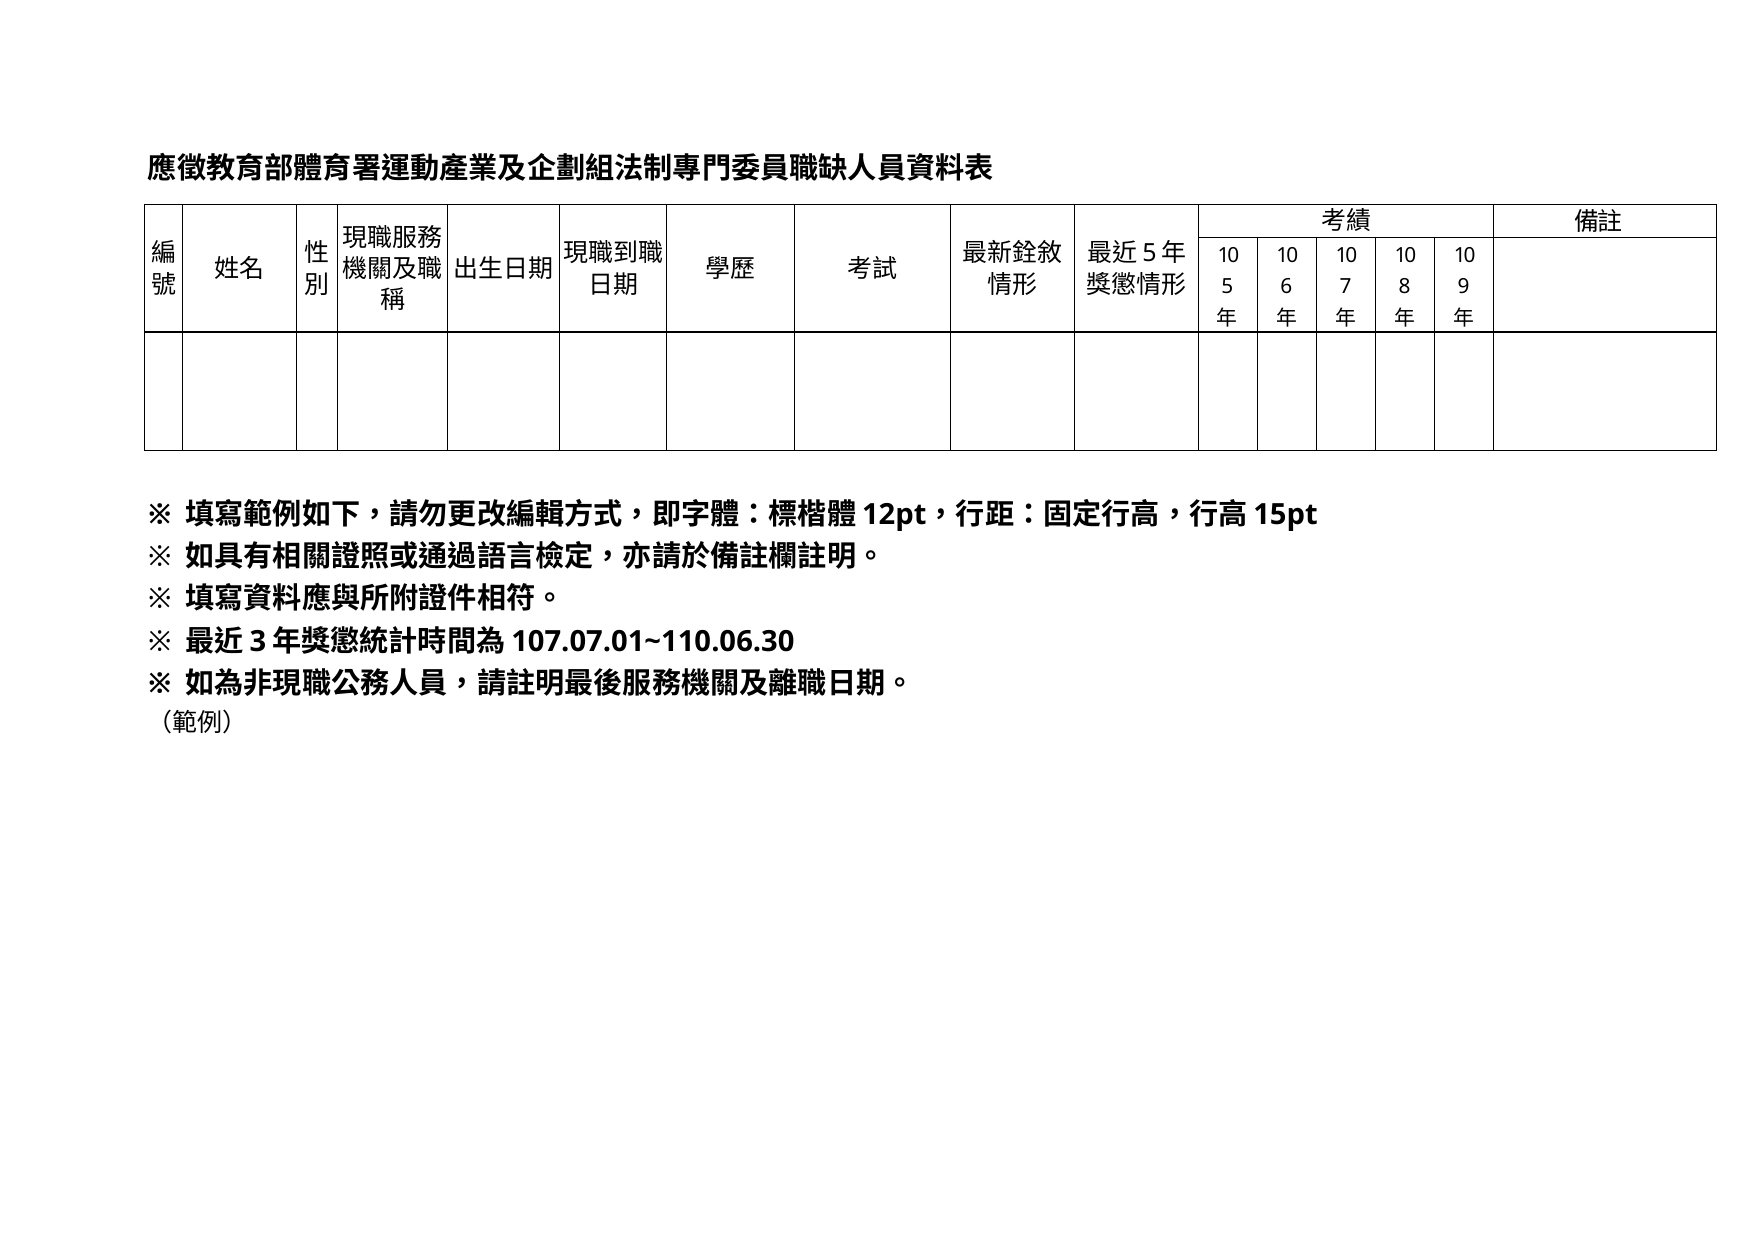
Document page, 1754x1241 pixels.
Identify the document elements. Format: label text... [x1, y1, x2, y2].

table_header 編號 [145, 205, 182, 331]
table_cell 107年 [1317, 238, 1375, 331]
table_cell [1376, 333, 1434, 449]
list 最近3年獎懲統計時間為107.07.01~110.06.30 [148, 617, 1606, 660]
table_cell [1075, 333, 1198, 449]
table_header 出生日期 [448, 205, 559, 331]
table_cell [951, 333, 1074, 449]
table_header 備註 [1494, 205, 1716, 237]
table_header 現職服務機關及職稱 [338, 205, 447, 331]
table_cell [1258, 333, 1316, 449]
table_cell [1199, 333, 1257, 449]
table_header 考試 [795, 205, 950, 331]
table_header 姓名 [183, 205, 296, 331]
table_header 最近5年 獎懲情形 [1075, 205, 1198, 331]
table_cell [560, 333, 666, 449]
table_cell 105年 [1199, 238, 1257, 331]
list 填寫範例如下，請勿更改編輯方式，即字體：標楷體12pt，行距：固定行高，行高15pt [148, 490, 1606, 533]
list 如為非現職公務人員，請註明最後服務機關及離職日期。 [148, 660, 1606, 702]
text 應徵教育部體育署運動產業及企劃組法制專門委員職缺人員資料表 [148, 128, 1606, 203]
table_cell 109年 [1435, 238, 1493, 331]
table_cell 106年 [1258, 238, 1316, 331]
table_header 最新銓敘 情形 [951, 205, 1074, 331]
table_header 性別 [297, 205, 337, 331]
table_cell [795, 333, 950, 449]
table_cell 108年 [1376, 238, 1434, 331]
table_cell [338, 333, 447, 449]
table_cell [145, 333, 182, 449]
list 填寫資料應與所附證件相符。 [148, 575, 1606, 617]
table_cell [297, 333, 337, 449]
list 如具有相關證照或通過語言檢定，亦請於備註欄註明。 [148, 533, 1606, 575]
table_cell [1435, 333, 1493, 449]
table_header 考績 [1199, 205, 1493, 237]
table_cell [183, 333, 296, 449]
table_cell [448, 333, 559, 449]
table_cell [1494, 333, 1716, 449]
table_cell [667, 333, 794, 449]
table_header 學歷 [667, 205, 794, 331]
text （範例） [148, 702, 1606, 738]
table_cell [1494, 238, 1716, 331]
table_cell [1317, 333, 1375, 449]
table_header 現職到職日期 [560, 205, 666, 331]
